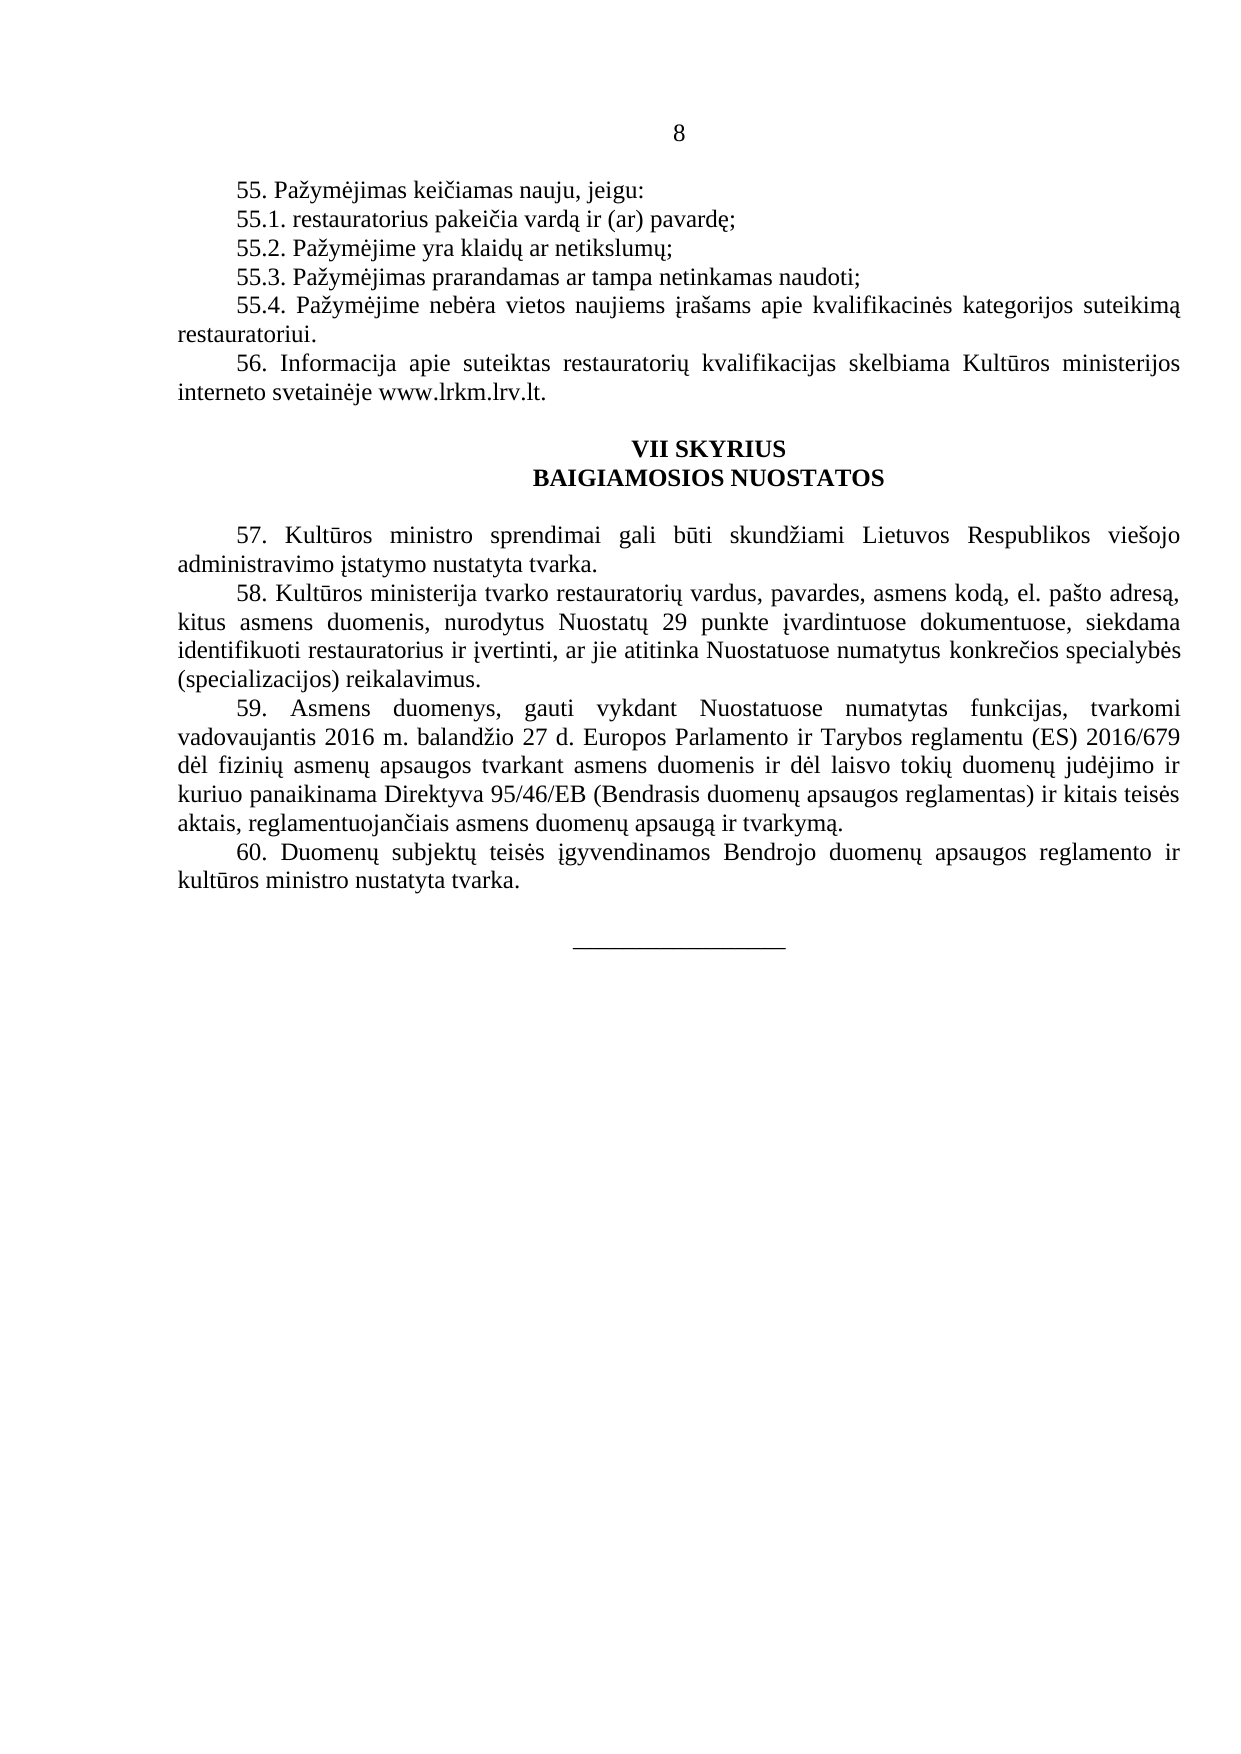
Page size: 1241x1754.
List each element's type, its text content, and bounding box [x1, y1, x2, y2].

text 56. Informacija apie suteiktas restauratorių kvalifikacijas skelbiama Kultūros ministerijos interneto svetainėje www.lrkm.lrv.lt. [177, 348, 1181, 406]
text 55.3. Pažymėjimas prarandamas ar tampa netinkamas naudoti; [177, 262, 1181, 291]
text VII SKYRIUS [177, 434, 1181, 463]
text 59. Asmens duomenys, gauti vykdant Nuostatuose numatytas funkcijas, tvarkomi vadovaujantis 2016 m. balandžio 27 d. Europos Parlamento ir Tarybos reglamentu (ES) 2016/679 dėl fizinių asmenų apsaugos tvarkant asmens duomenis ir dėl laisvo tokių duomenų judėjimo ir kuriuo panaikinama Direktyva 95/46/EB (Bendrasis duomenų apsaugos reglamentas) ir kitais teisės aktais, reglamentuojančiais asmens duomenų apsaugą ir tvarkymą. [177, 693, 1181, 837]
text 55.2. Pažymėjime yra klaidų ar netikslumų; [177, 233, 1181, 262]
text 55.4. Pažymėjime nebėra vietos naujiems įrašams apie kvalifikacinės kategorijos suteikimą restauratoriui. [177, 291, 1181, 348]
text BAIGIAMOSIOS NUOSTATOS [177, 463, 1181, 492]
text 55. Pažymėjimas keičiamas nauju, jeigu: [177, 176, 1181, 204]
text _________________ [177, 923, 1181, 952]
text 57. Kultūros ministro sprendimai gali būti skundžiami Lietuvos Respublikos viešojo administravimo įstatymo nustatyta tvarka. [177, 521, 1181, 578]
text 55.1. restauratorius pakeičia vardą ir (ar) pavardę; [177, 204, 1181, 233]
text 60. Duomenų subjektų teisės įgyvendinamos Bendrojo duomenų apsaugos reglamento ir kultūros ministro nustatyta tvarka. [177, 837, 1181, 894]
text 58. Kultūros ministerija tvarko restauratorių vardus, pavardes, asmens kodą, el. pašto adresą, kitus asmens duomenis, nurodytus Nuostatų 29 punkte įvardintuose dokumentuose, siekdama identifikuoti restauratorius ir įvertinti, ar jie atitinka Nuostatuose numatytus konkrečios specialybės (specializacijos) reikalavimus. [177, 578, 1181, 693]
